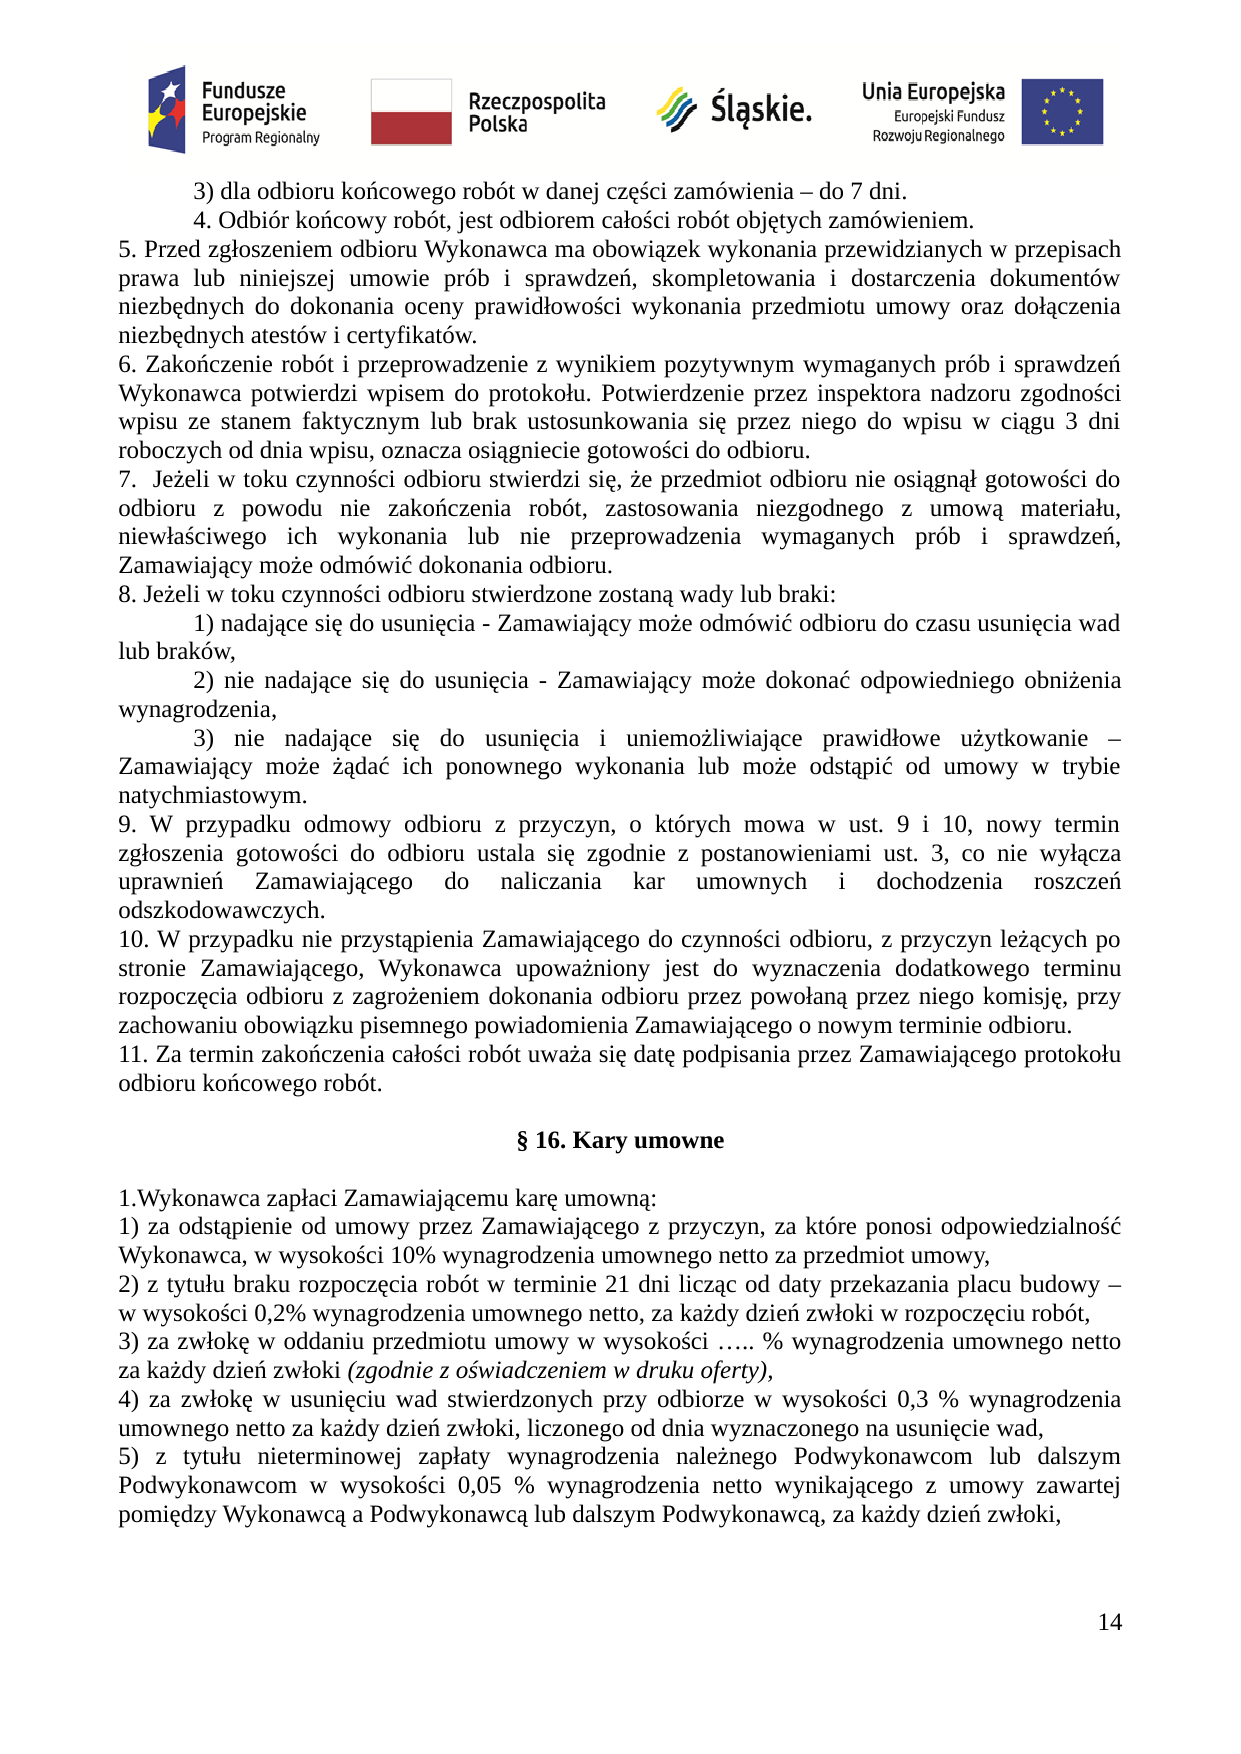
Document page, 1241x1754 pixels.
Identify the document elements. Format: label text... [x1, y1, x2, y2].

text 4) za zwłokę w usunięciu wad stwierdzonych przy odbiorze w wysokości 0,3 % wynagrodzenia umownego netto za każdy dzień zwłoki, liczonego od dnia wyznaczonego na usunięcie wad, [118, 1384, 1122, 1441]
text 2) z tytułu braku rozpoczęcia robót w terminie 21 dni licząc od daty przekazania placu budowy – w wysokości 0,2% wynagrodzenia umownego netto, za każdy dzień zwłoki w rozpoczęciu robót, [118, 1269, 1122, 1326]
text 1) nadające się do usunięcia - Zamawiający może odmówić odbioru do czasu usunięcia wad lub braków, [118, 608, 1122, 665]
text 5. Przed zgłoszeniem odbioru Wykonawca ma obowiązek wykonania przewidzianych w przepisach prawa lub niniejszej umowie prób i sprawdzeń, skompletowania i dostarczenia dokumentów niezbędnych do dokonania oceny prawidłowości wykonania przedmiotu umowy oraz dołączenia niezbędnych atestów i certyfikatów. [118, 234, 1122, 349]
text 3) dla odbioru końcowego robót w danej części zamówienia – do 7 dni. [118, 176, 1122, 205]
picture [131, 44, 1120, 174]
text 11. Za termin zakończenia całości robót uważa się datę podpisania przez Zamawiającego protokołu odbioru końcowego robót. [118, 1039, 1122, 1096]
text 3) za zwłokę w oddaniu przedmiotu umowy w wysokości ….. % wynagrodzenia umownego netto za każdy dzień zwłoki (zgodnie z oświadczeniem w druku oferty), [118, 1326, 1122, 1384]
text 6. Zakończenie robót i przeprowadzenie z wynikiem pozytywnym wymaganych prób i sprawdzeń Wykonawca potwierdzi wpisem do protokołu. Potwierdzenie przez inspektora nadzoru zgodności wpisu ze stanem faktycznym lub brak ustosunkowania się przez niego do wpisu w ciągu 3 dni roboczych od dnia wpisu, oznacza osiągniecie gotowości do odbioru. [118, 349, 1122, 464]
text 8. Jeżeli w toku czynności odbioru stwierdzone zostaną wady lub braki: [118, 579, 1122, 608]
text 1) za odstąpienie od umowy przez Zamawiającego z przyczyn, za które ponosi odpowiedzialność Wykonawca, w wysokości 10% wynagrodzenia umownego netto za przedmiot umowy, [118, 1211, 1122, 1269]
text 5) z tytułu nieterminowej zapłaty wynagrodzenia należnego Podwykonawcom lub dalszym Podwykonawcom w wysokości 0,05 % wynagrodzenia netto wynikającego z umowy zawartej pomiędzy Wykonawcą a Podwykonawcą lub dalszym Podwykonawcą, za każdy dzień zwłoki, [118, 1441, 1122, 1528]
text 10. W przypadku nie przystąpienia Zamawiającego do czynności odbioru, z przyczyn leżących po stronie Zamawiającego, Wykonawca upoważniony jest do wyznaczenia dodatkowego terminu rozpoczęcia odbioru z zagrożeniem dokonania odbioru przez powołaną przez niego komisję, przy zachowaniu obowiązku pisemnego powiadomienia Zamawiającego o nowym terminie odbioru. [118, 924, 1122, 1039]
text 7. Jeżeli w toku czynności odbioru stwierdzi się, że przedmiot odbioru nie osiągnął gotowości do odbioru z powodu nie zakończenia robót, zastosowania niezgodnego z umową materiału, niewłaściwego ich wykonania lub nie przeprowadzenia wymaganych prób i sprawdzeń, Zamawiający może odmówić dokonania odbioru. [118, 464, 1122, 579]
text § 16. Kary umowne [118, 1125, 1122, 1154]
text 3) nie nadające się do usunięcia i uniemożliwiające prawidłowe użytkowanie – Zamawiający może żądać ich ponownego wykonania lub może odstąpić od umowy w trybie natychmiastowym. [118, 723, 1122, 809]
text 1.Wykonawca zapłaci Zamawiającemu karę umowną: [118, 1183, 1122, 1211]
text 9. W przypadku odmowy odbioru z przyczyn, o których mowa w ust. 9 i 10, nowy termin zgłoszenia gotowości do odbioru ustala się zgodnie z postanowieniami ust. 3, co nie wyłącza uprawnień Zamawiającego do naliczania kar umownych i dochodzenia roszczeń odszkodowawczych. [118, 809, 1122, 924]
text 4. Odbiór końcowy robót, jest odbiorem całości robót objętych zamówieniem. [118, 205, 1122, 234]
text 2) nie nadające się do usunięcia - Zamawiający może dokonać odpowiedniego obniżenia wynagrodzenia, [118, 665, 1122, 723]
